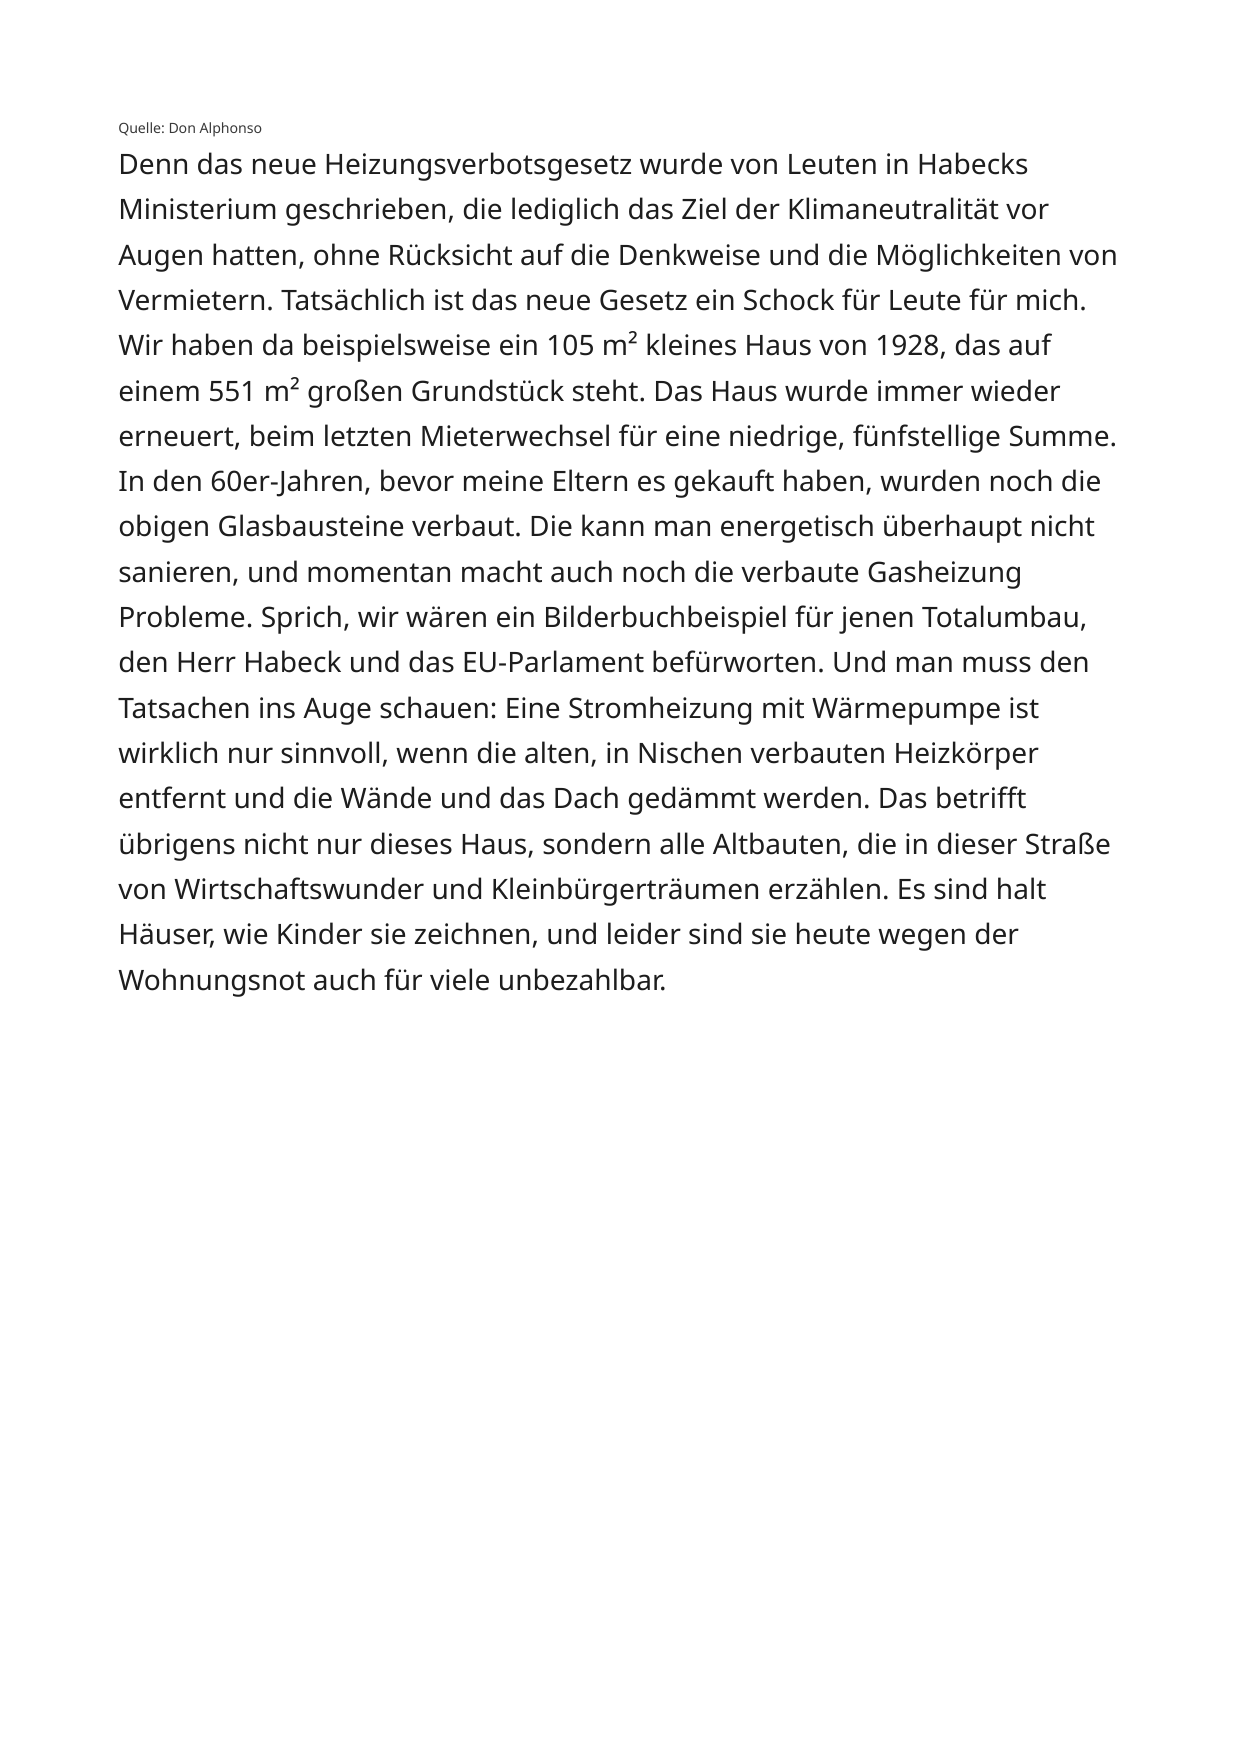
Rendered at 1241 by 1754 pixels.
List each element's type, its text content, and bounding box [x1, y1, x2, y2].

text Quelle: Don Alphonso [118, 118, 1122, 137]
text Denn das neue Heizungsverbotsgesetz wurde von Leuten in Habecks Ministerium geschrieben, die lediglich das Ziel der Klimaneutralität vor Augen hatten, ohne Rücksicht auf die Denkweise und die Möglichkeiten von Vermietern. Tatsächlich ist das neue Gesetz ein Schock für Leute für mich. Wir haben da beispielsweise ein 105 m² kleines Haus von 1928, das auf einem 551 m² großen Grundstück steht. Das Haus wurde immer wieder erneuert, beim letzten Mieterwechsel für eine niedrige, fünfstellige Summe. In den 60er-Jahren, bevor meine Eltern es gekauft haben, wurden noch die obigen Glasbausteine verbaut. Die kann man energetisch überhaupt nicht sanieren, und momentan macht auch noch die verbaute Gasheizung Probleme. Sprich, wir wären ein Bilderbuchbeispiel für jenen Totalumbau, den Herr Habeck und das EU-Parlament befürworten. Und man muss den Tatsachen ins Auge schauen: Eine Stromheizung mit Wärmepumpe ist wirklich nur sinnvoll, wenn die alten, in Nischen verbauten Heizkörper entfernt und die Wände und das Dach gedämmt werden. Das betrifft übrigens nicht nur dieses Haus, sondern alle Altbauten, die in dieser Straße von Wirtschaftswunder und Kleinbürgerträumen erzählen. Es sind halt Häuser, wie Kinder sie zeichnen, und leider sind sie heute wegen der Wohnungsnot auch für viele unbezahlbar. [118, 137, 1122, 998]
